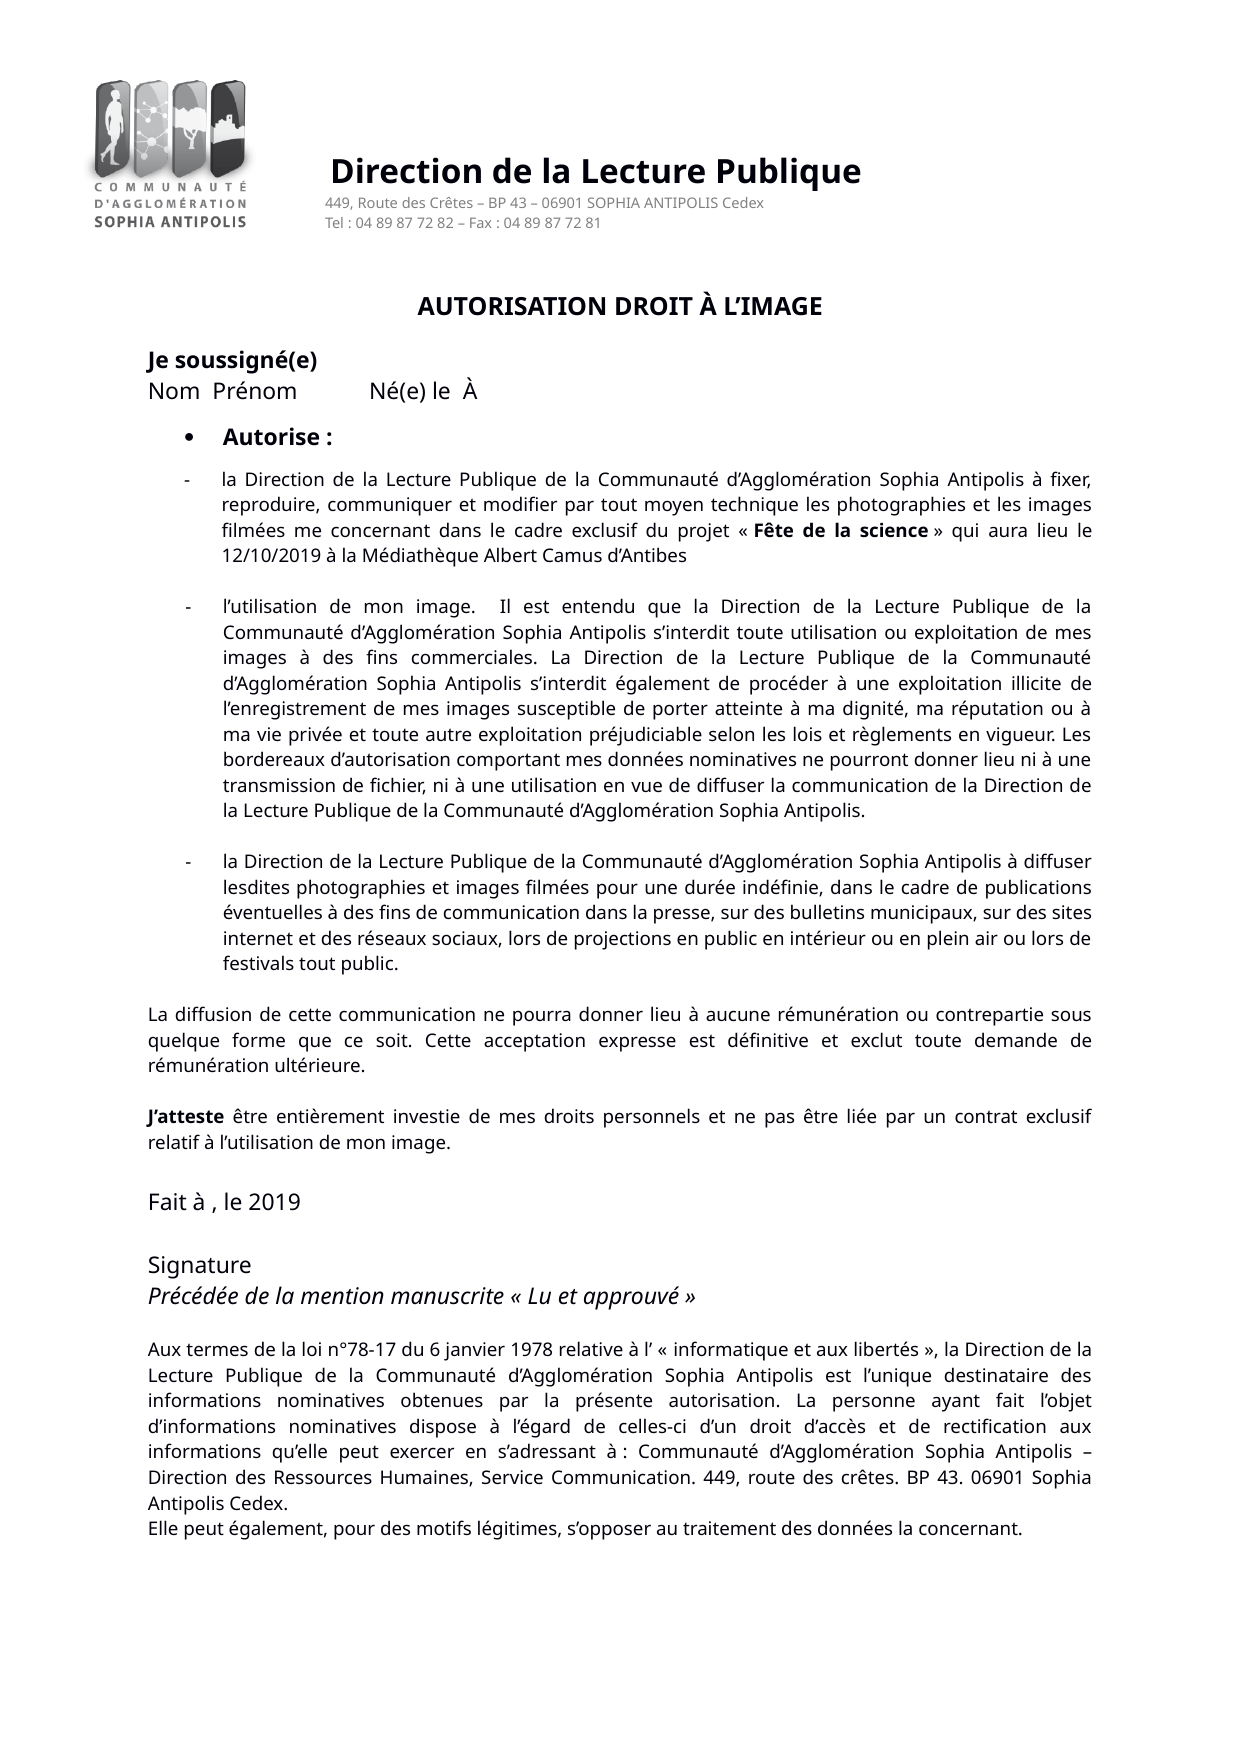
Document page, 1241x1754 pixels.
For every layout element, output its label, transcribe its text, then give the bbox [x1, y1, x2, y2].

list la Direction de la Lecture Publique de la Communauté d’Agglomération Sophia Antipolis à fixer, reproduire, communiquer et modifier par tout moyen technique les photographies et les images filmées me concernant dans le cadre exclusif du projet « Fête de la science » qui aura lieu le 12/10/2019 à la Médiathèque Albert Camus d’Antibes [184, 466, 1093, 568]
text Aux termes de la loi n°78-17 du 6 janvier 1978 relative à l’ « informatique et aux libertés », la Direction de la Lecture Publique de la Communauté d’Agglomération Sophia Antipolis est l’unique destinataire des informations nominatives obtenues par la présente autorisation. La personne ayant fait l’objet d’informations nominatives dispose à l’égard de celles-ci d’un droit d’accès et de rectification aux informations qu’elle peut exercer en s’adressant à : Communauté d’Agglomération Sophia Antipolis – Direction des Ressources Humaines, Service Communication. 449, route des crêtes. BP 43. 06901 Sophia Antipolis Cedex. [148, 1337, 1093, 1515]
text AUTORISATION DROIT À L’IMAGE [148, 289, 1093, 323]
text Elle peut également, pour des motifs légitimes, s’opposer au traitement des données la concernant. [148, 1515, 1093, 1541]
text Précédée de la mention manuscrite « Lu et approuvé » [148, 1280, 1093, 1311]
text Fait à , le 2019 [148, 1186, 1093, 1217]
text J’atteste être entièrement investie de mes droits personnels et ne pas être liée par un contrat exclusif relatif à l’utilisation de mon image. [148, 1104, 1093, 1155]
text Je soussigné(e) [148, 344, 1093, 375]
text La diffusion de cette communication ne pourra donner lieu à aucune rémunération ou contrepartie sous quelque forme que ce soit. Cette acceptation expresse est définitive et exclut toute demande de rémunération ultérieure. [148, 1002, 1093, 1078]
text Signature [148, 1249, 1093, 1280]
list l’utilisation de mon image. Il est entendu que la Direction de la Lecture Publique de la Communauté d’Agglomération Sophia Antipolis s’interdit toute utilisation ou exploitation de mes images à des fins commerciales. La Direction de la Lecture Publique de la Communauté d’Agglomération Sophia Antipolis s’interdit également de procéder à une exploitation illicite de l’enregistrement de mes images susceptible de porter atteinte à ma dignité, ma réputation ou à ma vie privée et toute autre exploitation préjudiciable selon les lois et règlements en vigueur. Les bordereaux d’autorisation comportant mes données nominatives ne pourront donner lieu ni à une transmission de fichier, ni à une utilisation en vue de diffuser la communication de la Direction de la Lecture Publique de la Communauté d’Agglomération Sophia Antipolis. [185, 593, 1093, 823]
text Nom Prénom Né(e) le À [148, 375, 1093, 406]
list Autorise : [185, 420, 1093, 452]
text Tel : 04 89 87 72 82 – Fax : 04 89 87 72 81 [325, 213, 1093, 233]
picture [77, 62, 261, 245]
text 449, Route des Crêtes – BP 43 – 06901 SOPHIA ANTIPOLIS Cedex [325, 193, 1093, 213]
list la Direction de la Lecture Publique de la Communauté d’Agglomération Sophia Antipolis à diffuser lesdites photographies et images filmées pour une durée indéfinie, dans le cadre de publications éventuelles à des fins de communication dans la presse, sur des bulletins municipaux, sur des sites internet et des réseaux sociaux, lors de projections en public en intérieur ou en plein air ou lors de festivals tout public. [185, 849, 1093, 976]
text Direction de la Lecture Publique [325, 148, 1093, 193]
